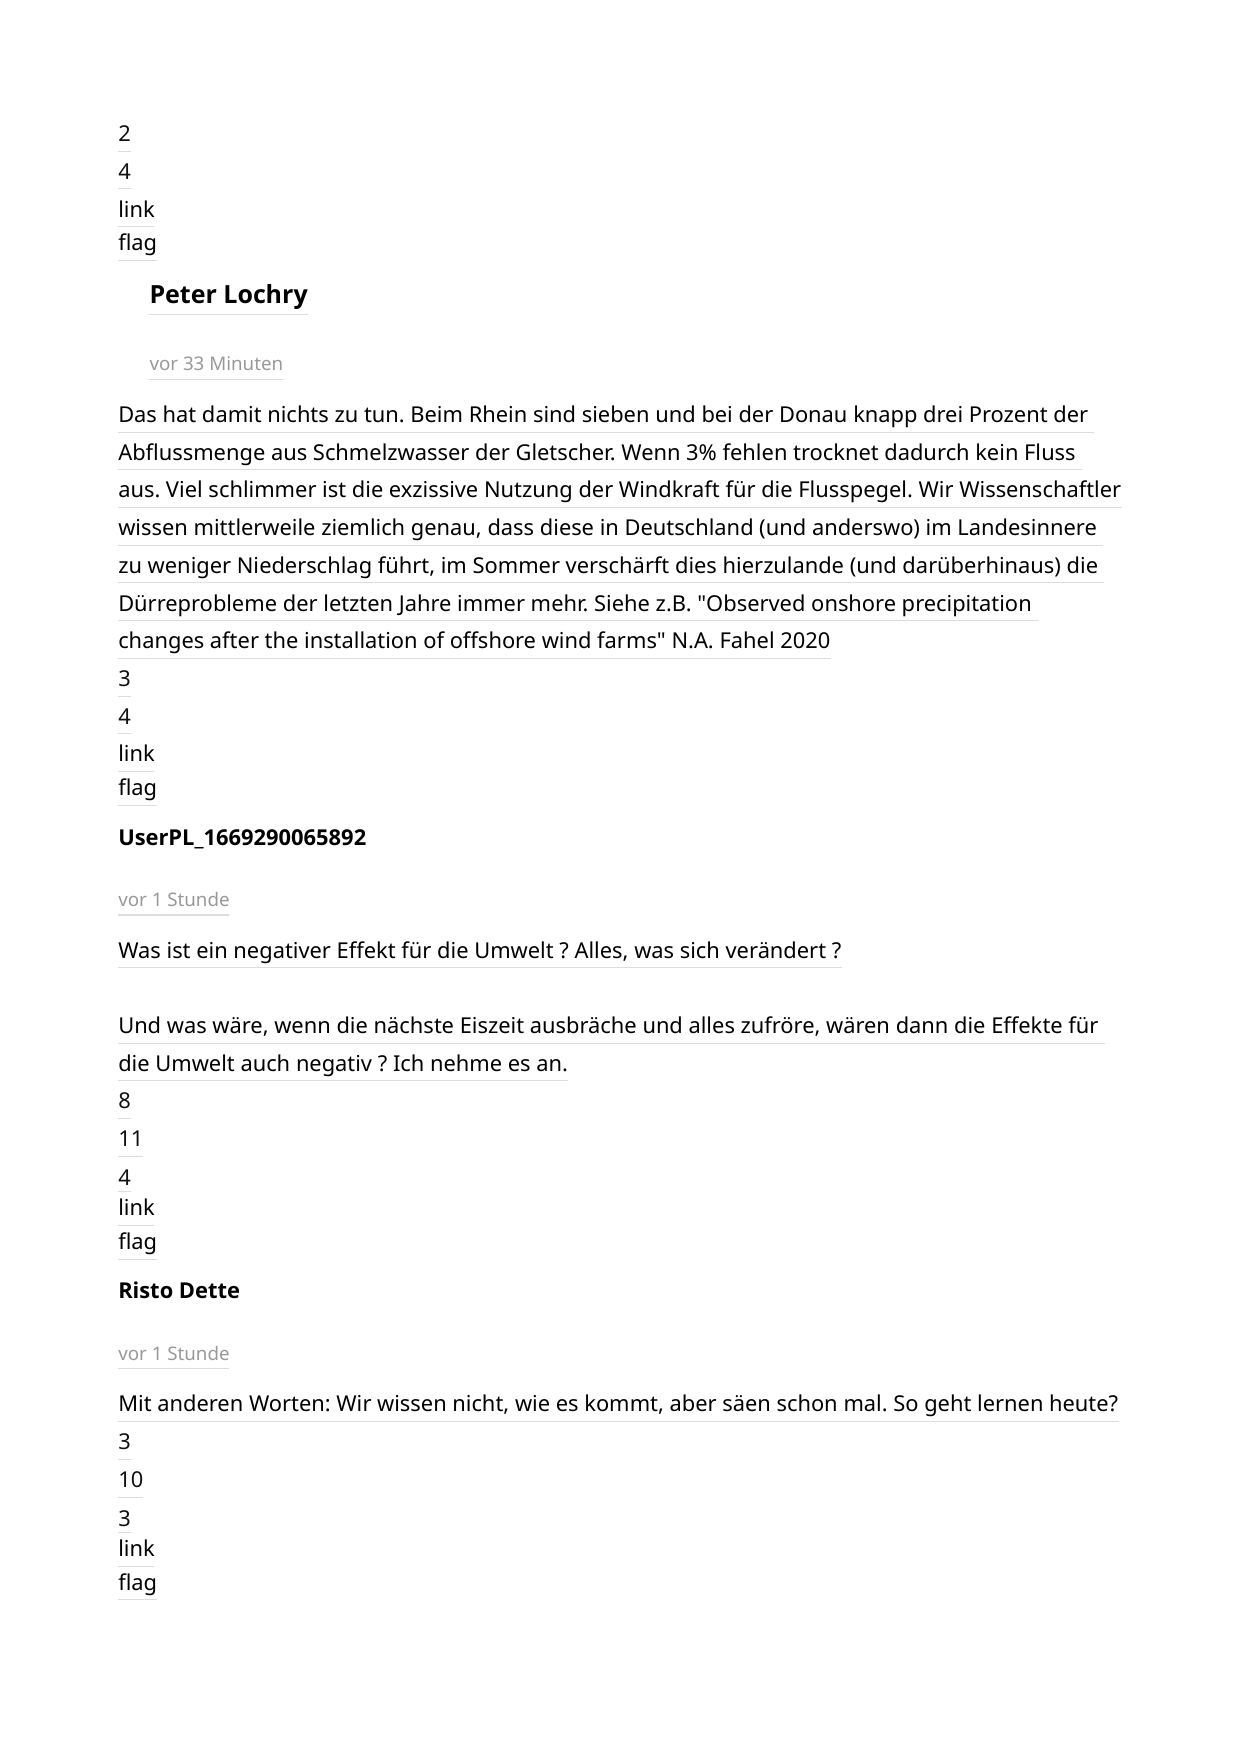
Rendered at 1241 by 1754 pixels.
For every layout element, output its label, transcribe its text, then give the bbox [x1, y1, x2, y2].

text flag [118, 772, 1122, 806]
text 4 [118, 701, 1122, 734]
text 8 [118, 1085, 1122, 1119]
text 11 [118, 1123, 1122, 1157]
text flag [118, 1567, 1122, 1600]
text link [118, 193, 1122, 227]
text 10 [118, 1464, 1122, 1498]
text 3 [118, 1426, 1122, 1460]
text Mit anderen Worten: Wir wissen nicht, wie es kommt, aber säen schon mal. So geht lernen heute? [118, 1388, 1122, 1422]
text flag [118, 1226, 1122, 1260]
text 3 [118, 663, 1122, 697]
text flag [118, 227, 1122, 261]
text 4 [118, 1161, 1122, 1192]
text link [118, 1192, 1122, 1226]
text 3 [118, 1502, 1122, 1533]
text vor 1 Stunde [118, 1340, 1117, 1369]
text vor 33 Minuten [149, 350, 1117, 380]
text link [118, 1533, 1122, 1567]
text link [118, 738, 1122, 772]
text 4 [118, 156, 1122, 189]
text Das hat damit nichts zu tun. Beim Rhein sind sieben und bei der Donau knapp drei Prozent der Abflussmenge aus Schmelzwasser der Gletscher. Wenn 3% fehlen trocknet dadurch kein Fluss aus. Viel schlimmer ist die exzissive Nutzung der Windkraft für die Flusspegel. Wir Wissenschaftler [118, 399, 1122, 507]
text vor 1 Stunde [118, 886, 1117, 916]
text Risto Dette [118, 1275, 1122, 1305]
text Peter Lochry [149, 277, 1122, 315]
text wissen mittlerweile ziemlich genau, dass diese in Deutschland (und anderswo) im Landesinnere zu weniger Niederschlag führt, im Sommer verschärft dies hierzulande (und darüberhinaus) die Dürreprobleme der letzten Jahre immer mehr. Siehe z.B. "Observed onshore precipitation changes after the installation of offshore wind farms" N.A. Fahel 2020 [118, 508, 1122, 659]
text Was ist ein negativer Effekt für die Umwelt ? Alles, was sich verändert ? Und was wäre, wenn die nächste Eiszeit ausbräche und alles zufröre, wären dann die Effekte für die Umwelt auch negativ ? Ich nehme es an. [118, 934, 1122, 1081]
text UserPL_1669290065892 [118, 821, 1122, 851]
text 2 [118, 118, 1122, 152]
